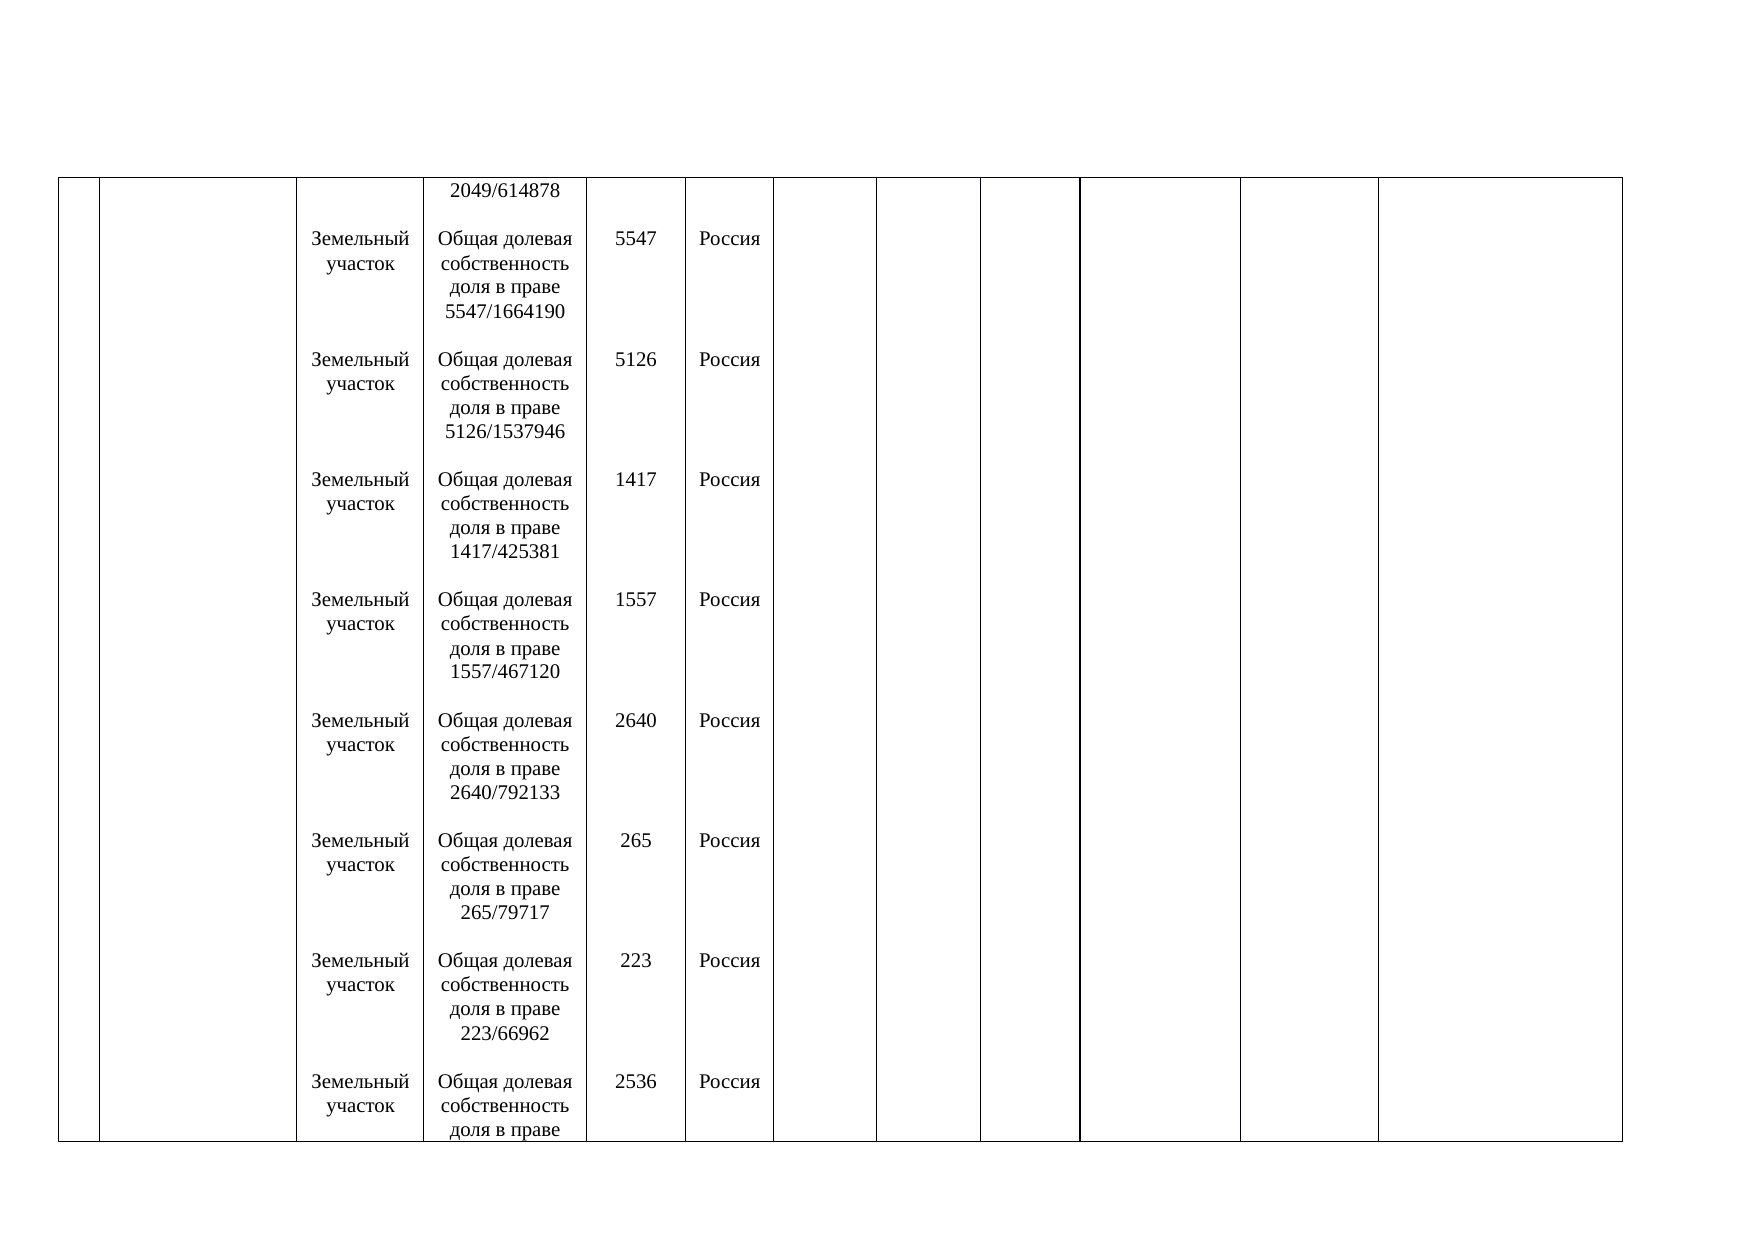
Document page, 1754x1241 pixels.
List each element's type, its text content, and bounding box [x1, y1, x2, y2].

table_cell Земельный участок Земельный участок Земельный участок Земельный участок Земельный участок Земельный участок Земельный участок Земельный участок [297, 178, 423, 1141]
table_cell 2049/614878 Общая долевая собственность доля в праве 5547/1664190 Общая долевая собственность доля в праве 5126/1537946 Общая долевая собственность доля в праве 1417/425381 Общая долевая собственность доля в праве 1557/467120 Общая долевая собственность доля в праве 2640/792133 Общая долевая собственность доля в праве 265/79717 Общая долевая собственность доля в праве 223/66962 Общая долевая собственность доля в праве [424, 178, 586, 1141]
table_cell [877, 178, 980, 1141]
table_cell [774, 178, 876, 1141]
table_cell Россия Россия Россия Россия Россия Россия Россия Россия [686, 178, 773, 1141]
table_cell [1241, 178, 1378, 1141]
table_cell [59, 178, 99, 1141]
table_cell [100, 178, 296, 1141]
table_cell [981, 178, 1079, 1141]
table_cell [1081, 178, 1240, 1141]
table_cell 5547 5126 1417 1557 2640 265 223 2536 [587, 178, 685, 1141]
table_cell [1379, 178, 1622, 1141]
